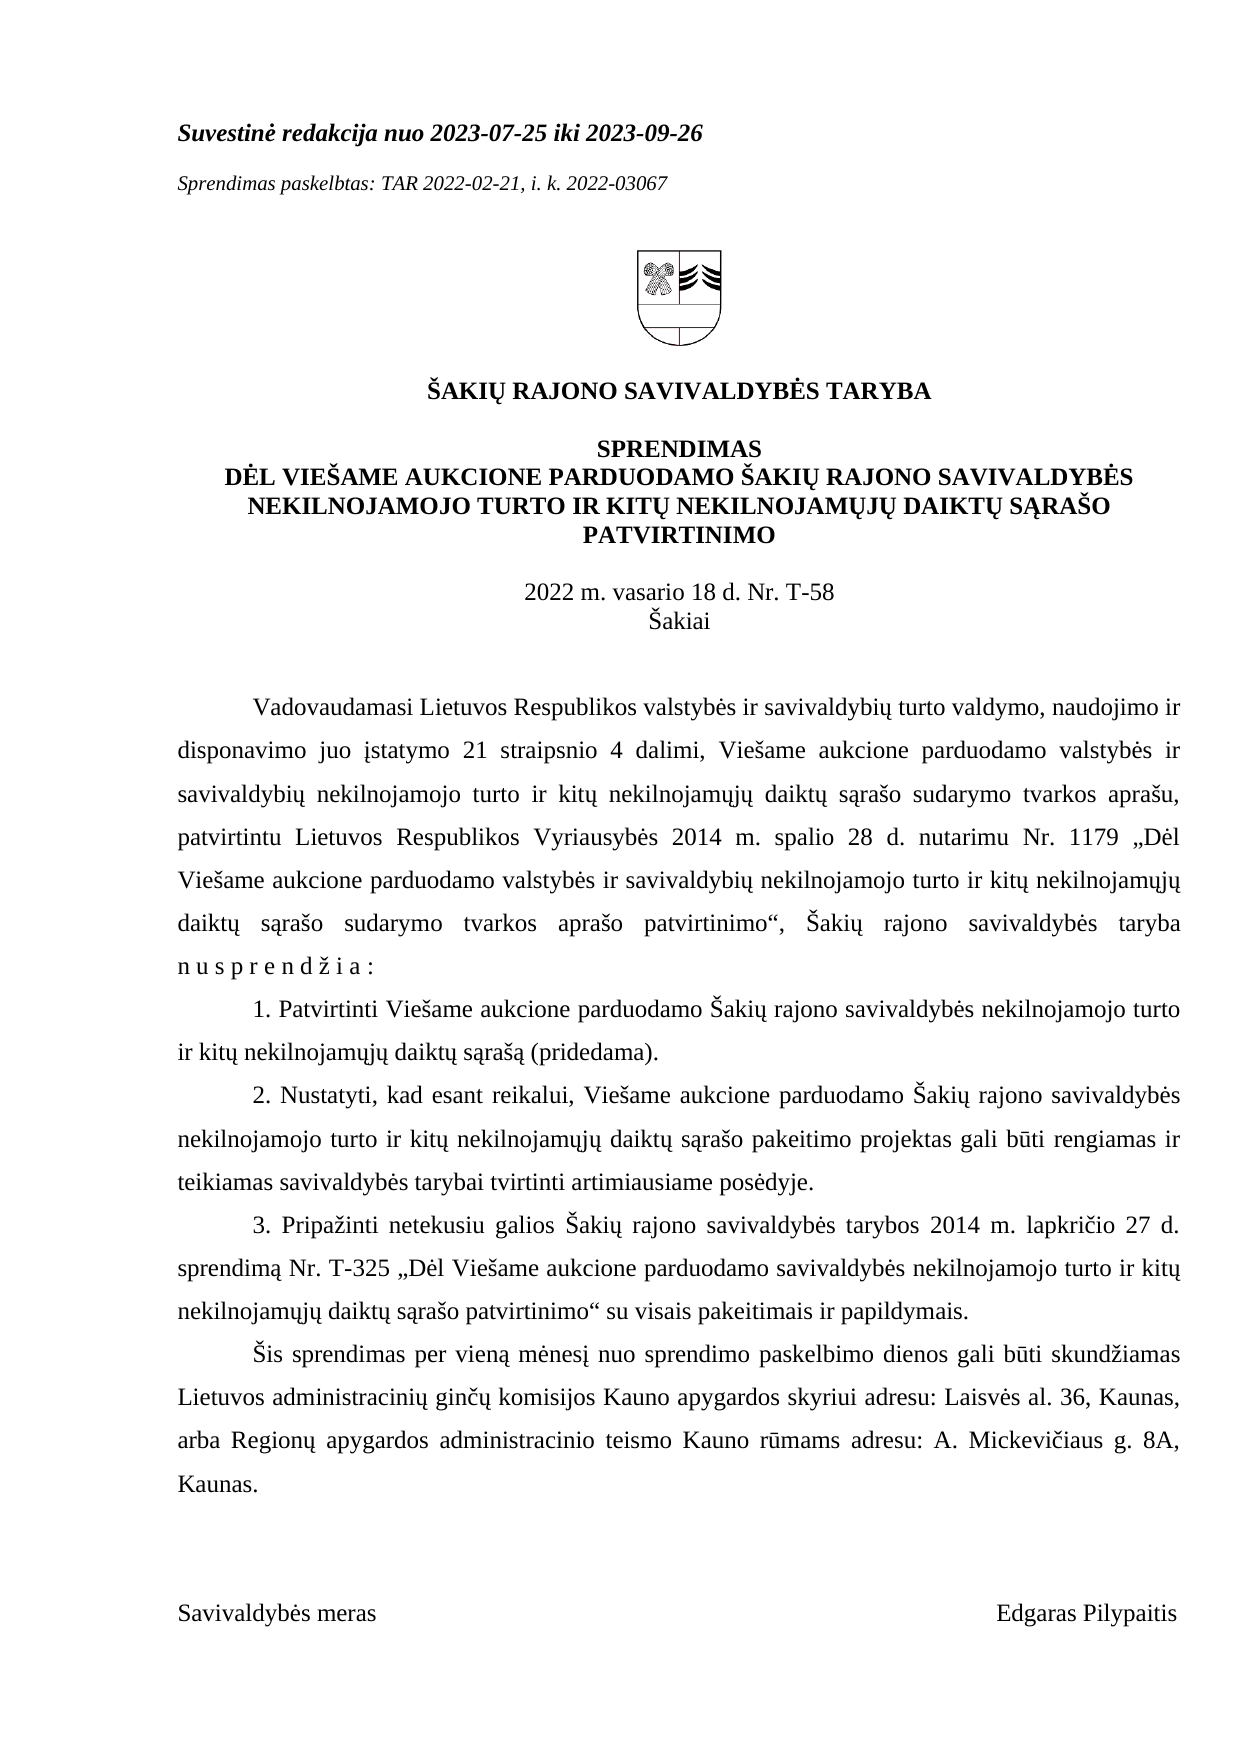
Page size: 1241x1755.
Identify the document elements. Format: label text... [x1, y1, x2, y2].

text 2022 m. vasario 18 d. Nr. T-58 [177, 577, 1181, 606]
subtitle SPRENDIMAS [177, 434, 1181, 462]
text Savivaldybės meras Edgaras Pilypaitis [177, 1598, 1181, 1627]
text DĖL VIEŠAME AUKCIONE PARDUODAMO ŠAKIŲ RAJONO SAVIVALDYBĖS NEKILNOJAMOJO TURTO IR KITŲ NEKILNOJAMŲJŲ DAIKTŲ SĄRAŠO PATVIRTINIMO [177, 462, 1181, 549]
text ŠAKIŲ RAJONO SAVIVALDYBĖS TARYBA [177, 376, 1181, 405]
text 2. Nustatyti, kad esant reikalui, Viešame aukcione parduodamo Šakių rajono savivaldybės nekilnojamojo turto ir kitų nekilnojamųjų daiktų sąrašo pakeitimo projektas gali būti rengiamas ir teikiamas savivaldybės tarybai tvirtinti artimiausiame posėdyje. [177, 1081, 1181, 1196]
text Šis sprendimas per vieną mėnesį nuo sprendimo paskelbimo dienos gali būti skundžiamas Lietuvos administracinių ginčų komisijos Kauno apygardos skyriui adresu: Laisvės al. 36, Kaunas, arba Regionų apygardos administracinio teismo Kauno rūmams adresu: A. Mickevičiaus g. 8A, Kaunas. [177, 1339, 1181, 1497]
text 3. Pripažinti netekusiu galios Šakių rajono savivaldybės tarybos 2014 m. lapkričio 27 d. sprendimą Nr. T-325 „Dėl Viešame aukcione parduodamo savivaldybės nekilnojamojo turto ir kitų nekilnojamųjų daiktų sąrašo patvirtinimo“ su visais pakeitimais ir papildymais. [177, 1210, 1181, 1325]
text 1. Patvirtinti Viešame aukcione parduodamo Šakių rajono savivaldybės nekilnojamojo turto ir kitų nekilnojamųjų daiktų sąrašą (pridedama). [177, 994, 1181, 1066]
text Vadovaudamasi Lietuvos Respublikos valstybės ir savivaldybių turto valdymo, naudojimo ir disponavimo juo įstatymo 21 straipsnio 4 dalimi, Viešame aukcione parduodamo valstybės ir savivaldybių nekilnojamojo turto ir kitų nekilnojamųjų daiktų sąrašo sudarymo tvarkos aprašu, patvirtintu Lietuvos Respublikos Vyriausybės 2014 m. spalio 28 d. nutarimu Nr. 1179 „Dėl Viešame aukcione parduodamo valstybės ir savivaldybių nekilnojamojo turto ir kitų nekilnojamųjų daiktų sąrašo sudarymo tvarkos aprašo patvirtinimo“, Šakių rajono savivaldybės taryba nusprendžia: [177, 692, 1181, 980]
text Sprendimas paskelbtas: TAR 2022-02-21, i. k. 2022-03067 [177, 171, 1181, 195]
text Šakiai [177, 606, 1181, 635]
text Suvestinė redakcija nuo 2023-07-25 iki 2023-09-26 [177, 118, 1181, 147]
